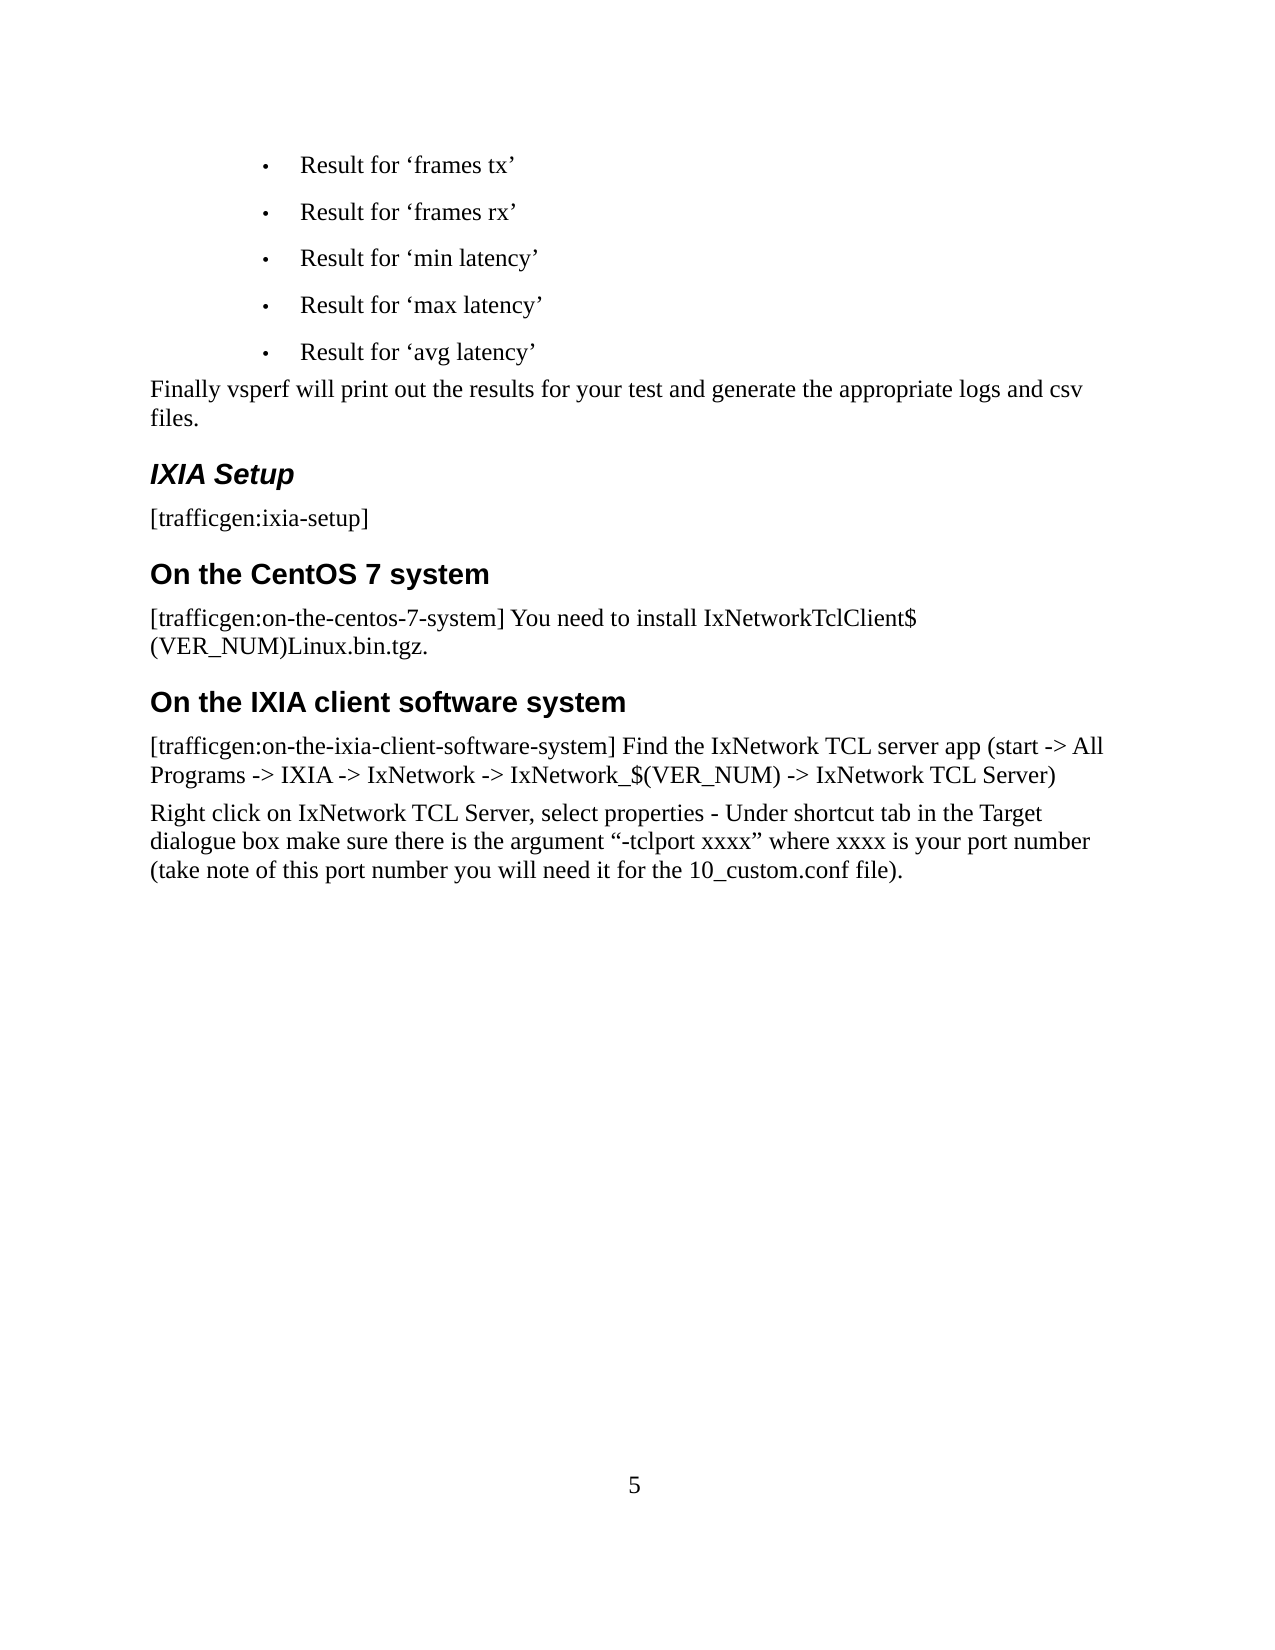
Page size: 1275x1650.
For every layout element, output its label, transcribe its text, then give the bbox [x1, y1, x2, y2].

subtitle IXIA Setup [150, 457, 1125, 490]
text [trafficgen:on-the-centos-7-system] You need to install IxNetworkTclClient$(VER_NUM)Linux.bin.tgz. [150, 603, 1125, 660]
subtitle On the IXIA client software system [150, 685, 1125, 719]
list Result for ‘min latency’ [262, 243, 1125, 272]
text [trafficgen:ixia-setup] [150, 503, 1125, 532]
subtitle On the CentOS 7 system [150, 557, 1125, 590]
list Result for ‘frames rx’ [262, 197, 1125, 225]
list Result for ‘avg latency’ [262, 337, 1125, 365]
text Right click on IxNetwork TCL Server, select properties - Under shortcut tab in the Target dialogue box make sure there is the argument “-tclport xxxx” where xxxx is your port number (take note of this port number you will need it for the 10_custom.conf file). [150, 798, 1125, 884]
list Result for ‘frames tx’ [262, 150, 1125, 179]
list Result for ‘max latency’ [262, 290, 1125, 319]
text Finally vsperf will print out the results for your test and generate the appropriate logs and csv files. [150, 374, 1125, 432]
text [trafficgen:on-the-ixia-client-software-system] Find the IxNetwork TCL server app (start -> All Programs -> IXIA -> IxNetwork -> IxNetwork_$(VER_NUM) -> IxNetwork TCL Server) [150, 731, 1125, 789]
